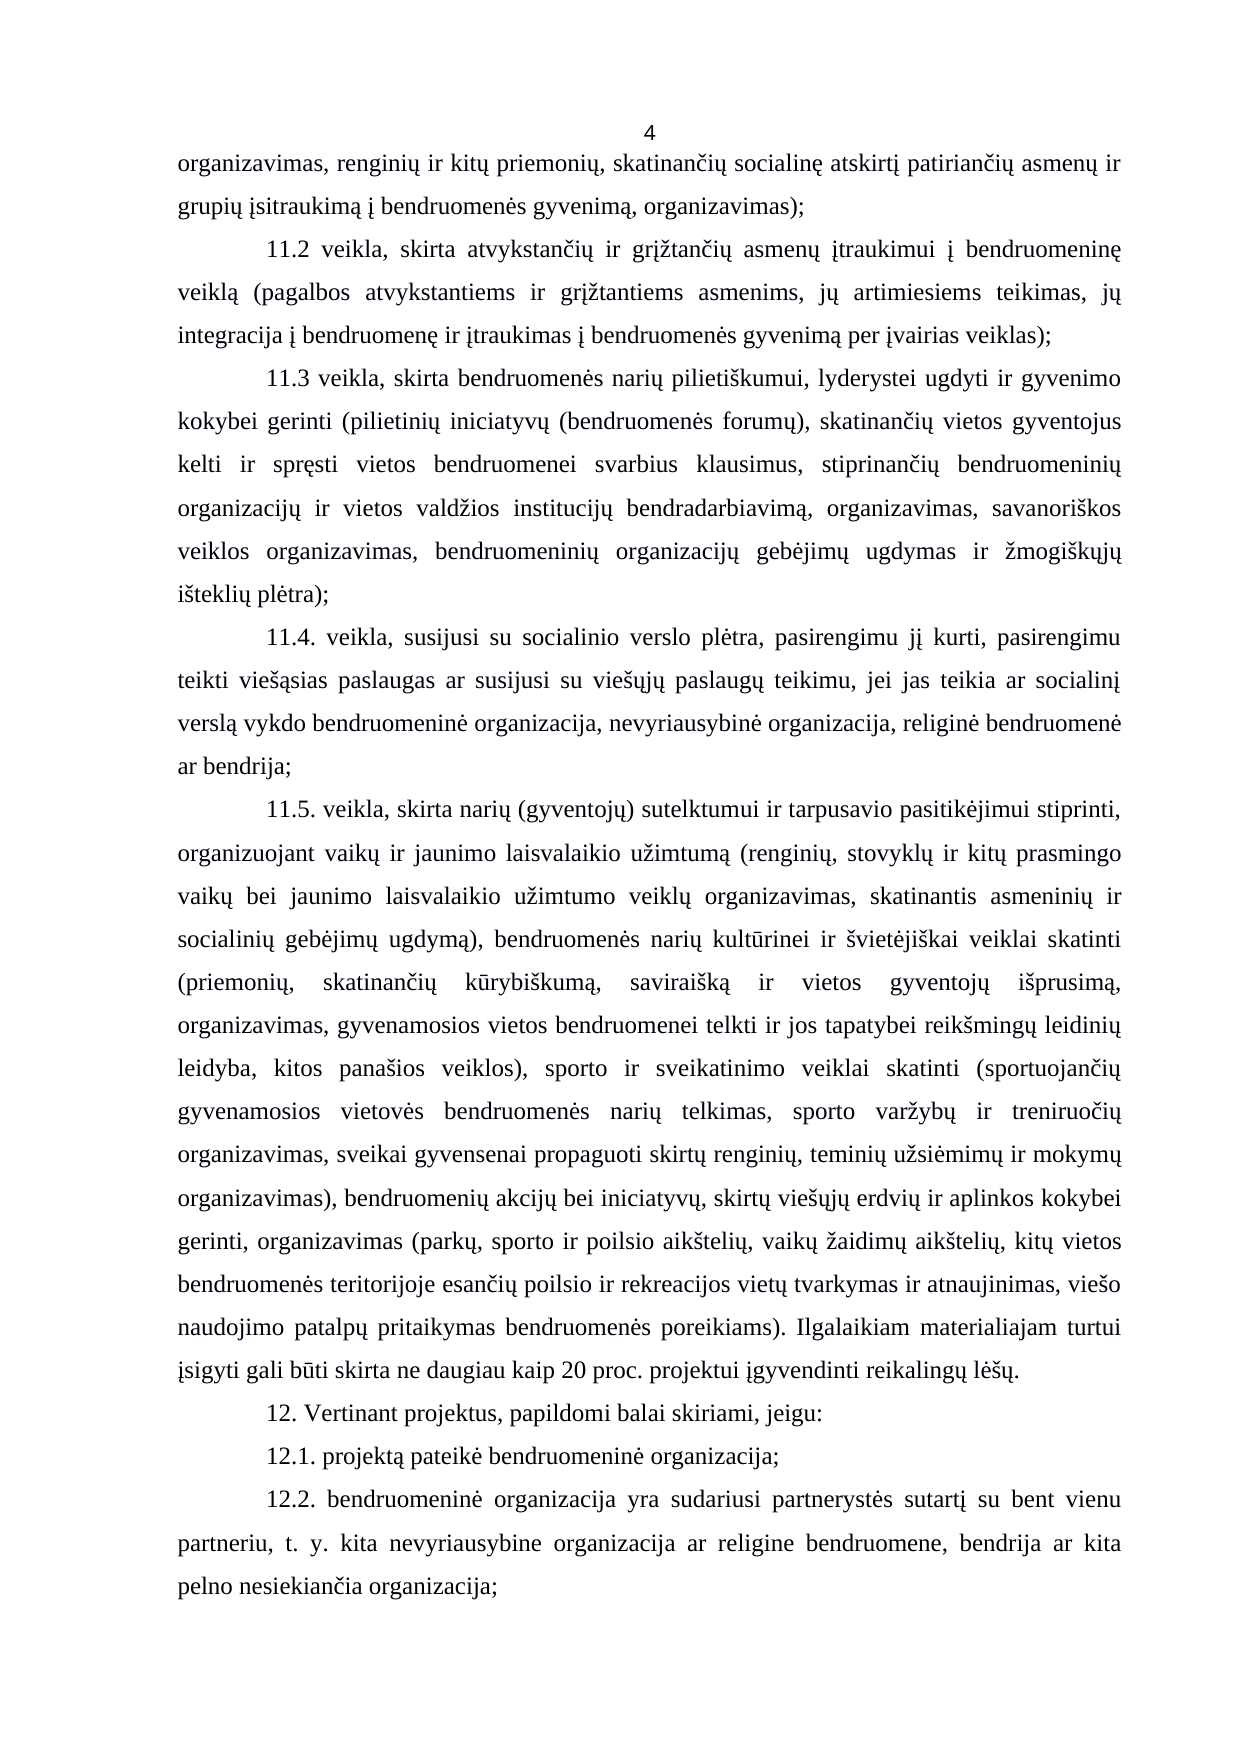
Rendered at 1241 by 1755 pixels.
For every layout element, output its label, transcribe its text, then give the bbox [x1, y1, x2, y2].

text 12.2. bendruomeninė organizacija yra sudariusi partnerystės sutartį su bent vienu partneriu, t. y. kita nevyriausybine organizacija ar religine bendruomene, bendrija ar kita pelno nesiekiančia organizacija; [177, 1484, 1122, 1599]
text organizavimas, renginių ir kitų priemonių, skatinančių socialinę atskirtį patiriančių asmenų ir grupių įsitraukimą į bendruomenės gyvenimą, organizavimas); [177, 148, 1122, 219]
text 12.1. projektą pateikė bendruomeninė organizacija; [177, 1441, 1122, 1470]
text 11.3 veikla, skirta bendruomenės narių pilietiškumui, lyderystei ugdyti ir gyvenimo kokybei gerinti (pilietinių iniciatyvų (bendruomenės forumų), skatinančių vietos gyventojus kelti ir spręsti vietos bendruomenei svarbius klausimus, stiprinančių bendruomeninių organizacijų ir vietos valdžios institucijų bendradarbiavimą, organizavimas, savanoriškos veiklos organizavimas, bendruomeninių organizacijų gebėjimų ugdymas ir žmogiškųjų išteklių plėtra); [177, 363, 1122, 608]
text 12. Vertinant projektus, papildomi balai skiriami, jeigu: [177, 1398, 1122, 1427]
text 11.4. veikla, susijusi su socialinio verslo plėtra, pasirengimu jį kurti, pasirengimu teikti viešąsias paslaugas ar susijusi su viešųjų paslaugų teikimu, jei jas teikia ar socialinį verslą vykdo bendruomeninė organizacija, nevyriausybinė organizacija, religinė bendruomenė ar bendrija; [177, 622, 1122, 780]
text 11.5. veikla, skirta narių (gyventojų) sutelktumui ir tarpusavio pasitikėjimui stiprinti, organizuojant vaikų ir jaunimo laisvalaikio užimtumą (renginių, stovyklų ir kitų prasmingo vaikų bei jaunimo laisvalaikio užimtumo veiklų organizavimas, skatinantis asmeninių ir socialinių gebėjimų ugdymą), bendruomenės narių kultūrinei ir švietėjiškai veiklai skatinti (priemonių, skatinančių kūrybiškumą, saviraišką ir vietos gyventojų išprusimą, organizavimas, gyvenamosios vietos bendruomenei telkti ir jos tapatybei reikšmingų leidinių leidyba, kitos panašios veiklos), sporto ir sveikatinimo veiklai skatinti (sportuojančių gyvenamosios vietovės bendruomenės narių telkimas, sporto varžybų ir treniruočių organizavimas, sveikai gyvensenai propaguoti skirtų renginių, teminių užsiėmimų ir mokymų organizavimas), bendruomenių akcijų bei iniciatyvų, skirtų viešųjų erdvių ir aplinkos kokybei gerinti, organizavimas (parkų, sporto ir poilsio aikštelių, vaikų žaidimų aikštelių, kitų vietos bendruomenės teritorijoje esančių poilsio ir rekreacijos vietų tvarkymas ir atnaujinimas, viešo naudojimo patalpų pritaikymas bendruomenės poreikiams). Ilgalaikiam materialiajam turtui įsigyti gali būti skirta ne daugiau kaip 20 proc. projektui įgyvendinti reikalingų lėšų. [177, 794, 1122, 1384]
text 11.2 veikla, skirta atvykstančių ir grįžtančių asmenų įtraukimui į bendruomeninę veiklą (pagalbos atvykstantiems ir grįžtantiems asmenims, jų artimiesiems teikimas, jų integracija į bendruomenę ir įtraukimas į bendruomenės gyvenimą per įvairias veiklas); [177, 234, 1122, 349]
